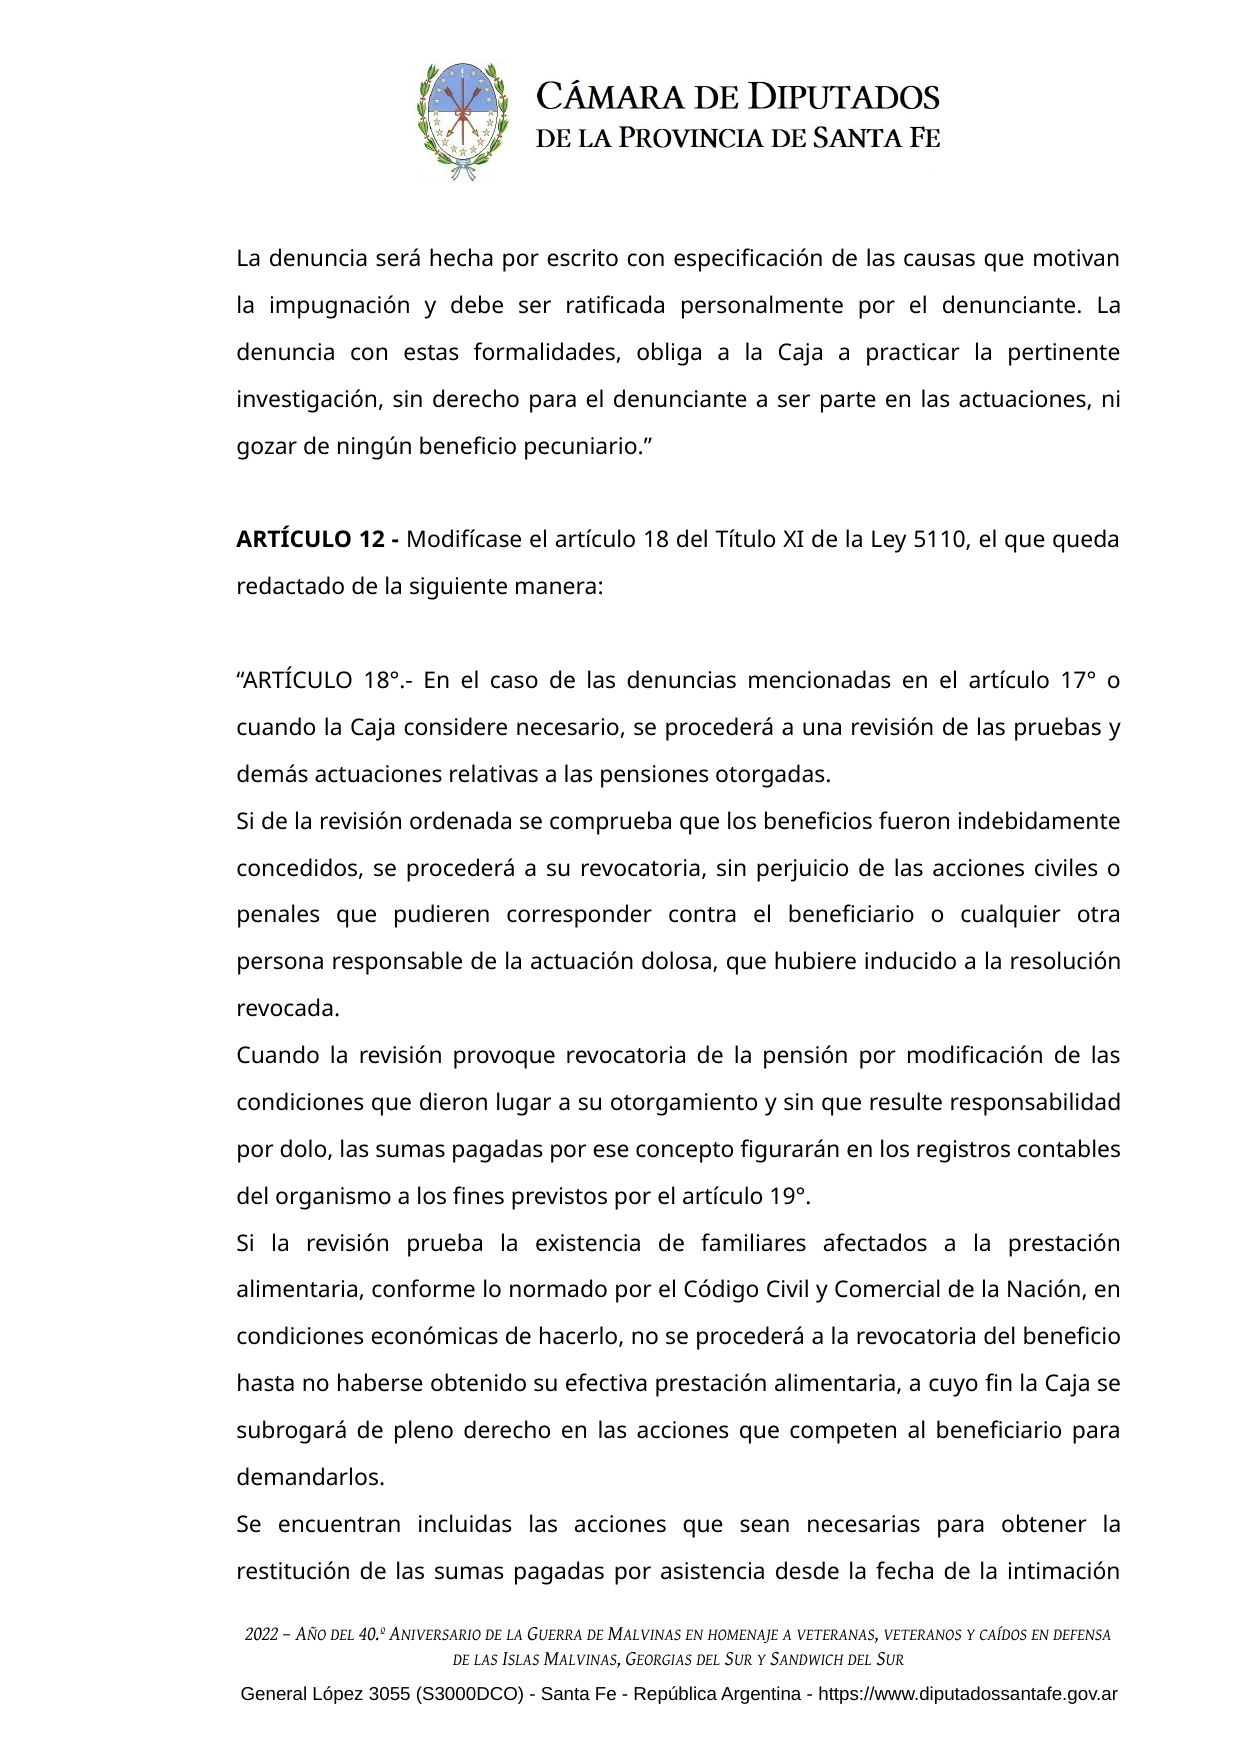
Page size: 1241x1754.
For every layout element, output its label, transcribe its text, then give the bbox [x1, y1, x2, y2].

text Si la revisión prueba la existencia de familiares afectados a la prestación alimentaria, conforme lo normado por el Código Civil y Comercial de la Nación, en condiciones económicas de hacerlo, no se procederá a la revocatoria del beneficio hasta no haberse obtenido su efectiva prestación alimentaria, a cuyo fin la Caja se subrogará de pleno derecho en las acciones que competen al beneficiario para demandarlos. [236, 1227, 1122, 1492]
text Cuando la revisión provoque revocatoria de la pensión por modificación de las condiciones que dieron lugar a su otorgamiento y sin que resulte responsabilidad por dolo, las sumas pagadas por ese concepto figurarán en los registros contables del organismo a los fines previstos por el artículo 19°. [236, 1039, 1122, 1211]
text La denuncia será hecha por escrito con especificación de las causas que motivan la impugnación y debe ser ratificada personalmente por el denunciante. La denuncia con estas formalidades, obliga a la Caja a practicar la pertinente investigación, sin derecho para el denunciante a ser parte en las actuaciones, ni gozar de ningún beneficio pecuniario.” [236, 242, 1122, 461]
text Si de la revisión ordenada se comprueba que los beneficios fueron indebidamente concedidos, se procederá a su revocatoria, sin perjuicio de las acciones civiles o penales que pudieren corresponder contra el beneficiario o cualquier otra persona responsable de la actuación dolosa, que hubiere inducido a la resolución revocada. [236, 805, 1122, 1023]
text ARTÍCULO 12 - Modifícase el artículo 18 del Título XI de la Ley 5110, el que queda redactado de la siguiente manera: [236, 523, 1122, 602]
text Se encuentran incluidas las acciones que sean necesarias para obtener la restitución de las sumas pagadas por asistencia desde la fecha de la intimación [236, 1508, 1122, 1586]
text “ARTÍCULO 18°.- En el caso de las denuncias mencionadas en el artículo 17° o cuando la Caja considere necesario, se procederá a una revisión de las pruebas y demás actuaciones relativas a las pensiones otorgadas. [236, 664, 1122, 789]
picture [413, 59, 945, 183]
